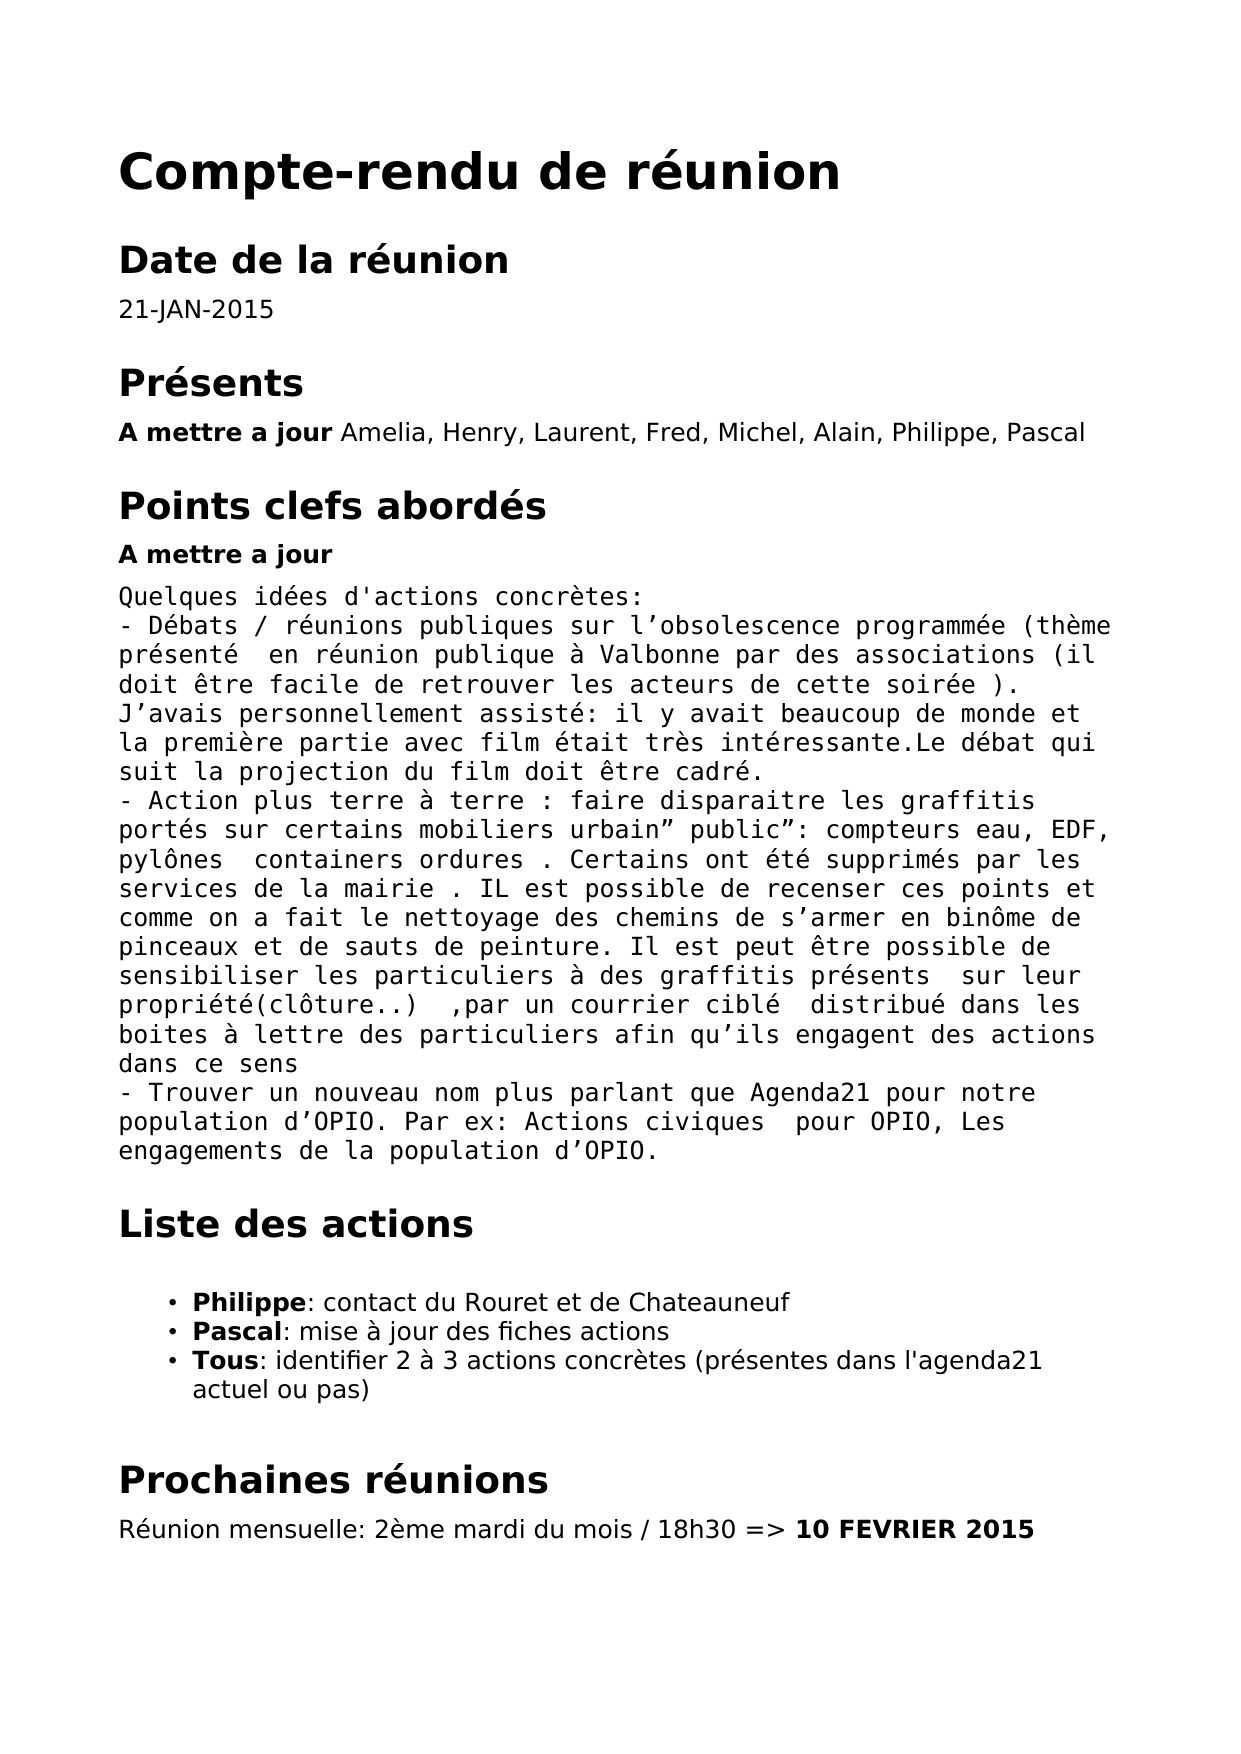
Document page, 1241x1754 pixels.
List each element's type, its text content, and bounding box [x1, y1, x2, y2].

text A mettre a jour [118, 541, 1122, 570]
text Réunion mensuelle: 2ème mardi du mois / 18h30 => 10 FEVRIER 2015 [118, 1515, 1122, 1544]
list Tous: identifier 2 à 3 actions concrètes (présentes dans l'agenda21 actuel ou pas) [177, 1346, 1122, 1405]
text 21-JAN-2015 [118, 295, 1122, 324]
subtitle Points clefs abordés [118, 484, 1122, 528]
subtitle Présents [118, 362, 1122, 405]
list Philippe: contact du Rouret et de Chateauneuf [177, 1288, 1122, 1317]
subtitle Compte-rendu de réunion [118, 143, 1122, 201]
text Quelques idées d'actions concrètes: - Débats / réunions publiques sur l’obsolescence programmée (thème présenté en réunion publique à Valbonne par des associations (il doit être facile de retrouver les acteurs de cette soirée ). J’avais personnellement assisté: il y avait beaucoup de monde et la première partie avec film était très intéressante.Le débat qui suit la projection du film doit être cadré. - Action plus terre à terre : faire disparaitre les graffitis portés sur certains mobiliers urbain” public”: compteurs eau, EDF, pylônes containers ordures . Certains ont été supprimés par les services de la mairie . IL est possible de recenser ces points et comme on a fait le nettoyage des chemins de s’armer en binôme de pinceaux et de sauts de peinture. Il est peut être possible de sensibiliser les particuliers à des graffitis présents sur leur propriété(clôture..) ,par un courrier ciblé distribué dans les boites à lettre des particuliers afin qu’ils engagent des actions dans ce sens - Trouver un nouveau nom plus parlant que Agenda21 pour notre population d’OPIO. Par ex: Actions civiques pour OPIO, Les engagements de la population d’OPIO. [118, 582, 1122, 1166]
subtitle Prochaines réunions [118, 1459, 1122, 1503]
subtitle Date de la réunion [118, 239, 1122, 282]
subtitle Liste des actions [118, 1202, 1122, 1246]
list Pascal: mise à jour des fiches actions [177, 1317, 1122, 1346]
text A mettre a jour Amelia, Henry, Laurent, Fred, Michel, Alain, Philippe, Pascal [118, 418, 1122, 447]
